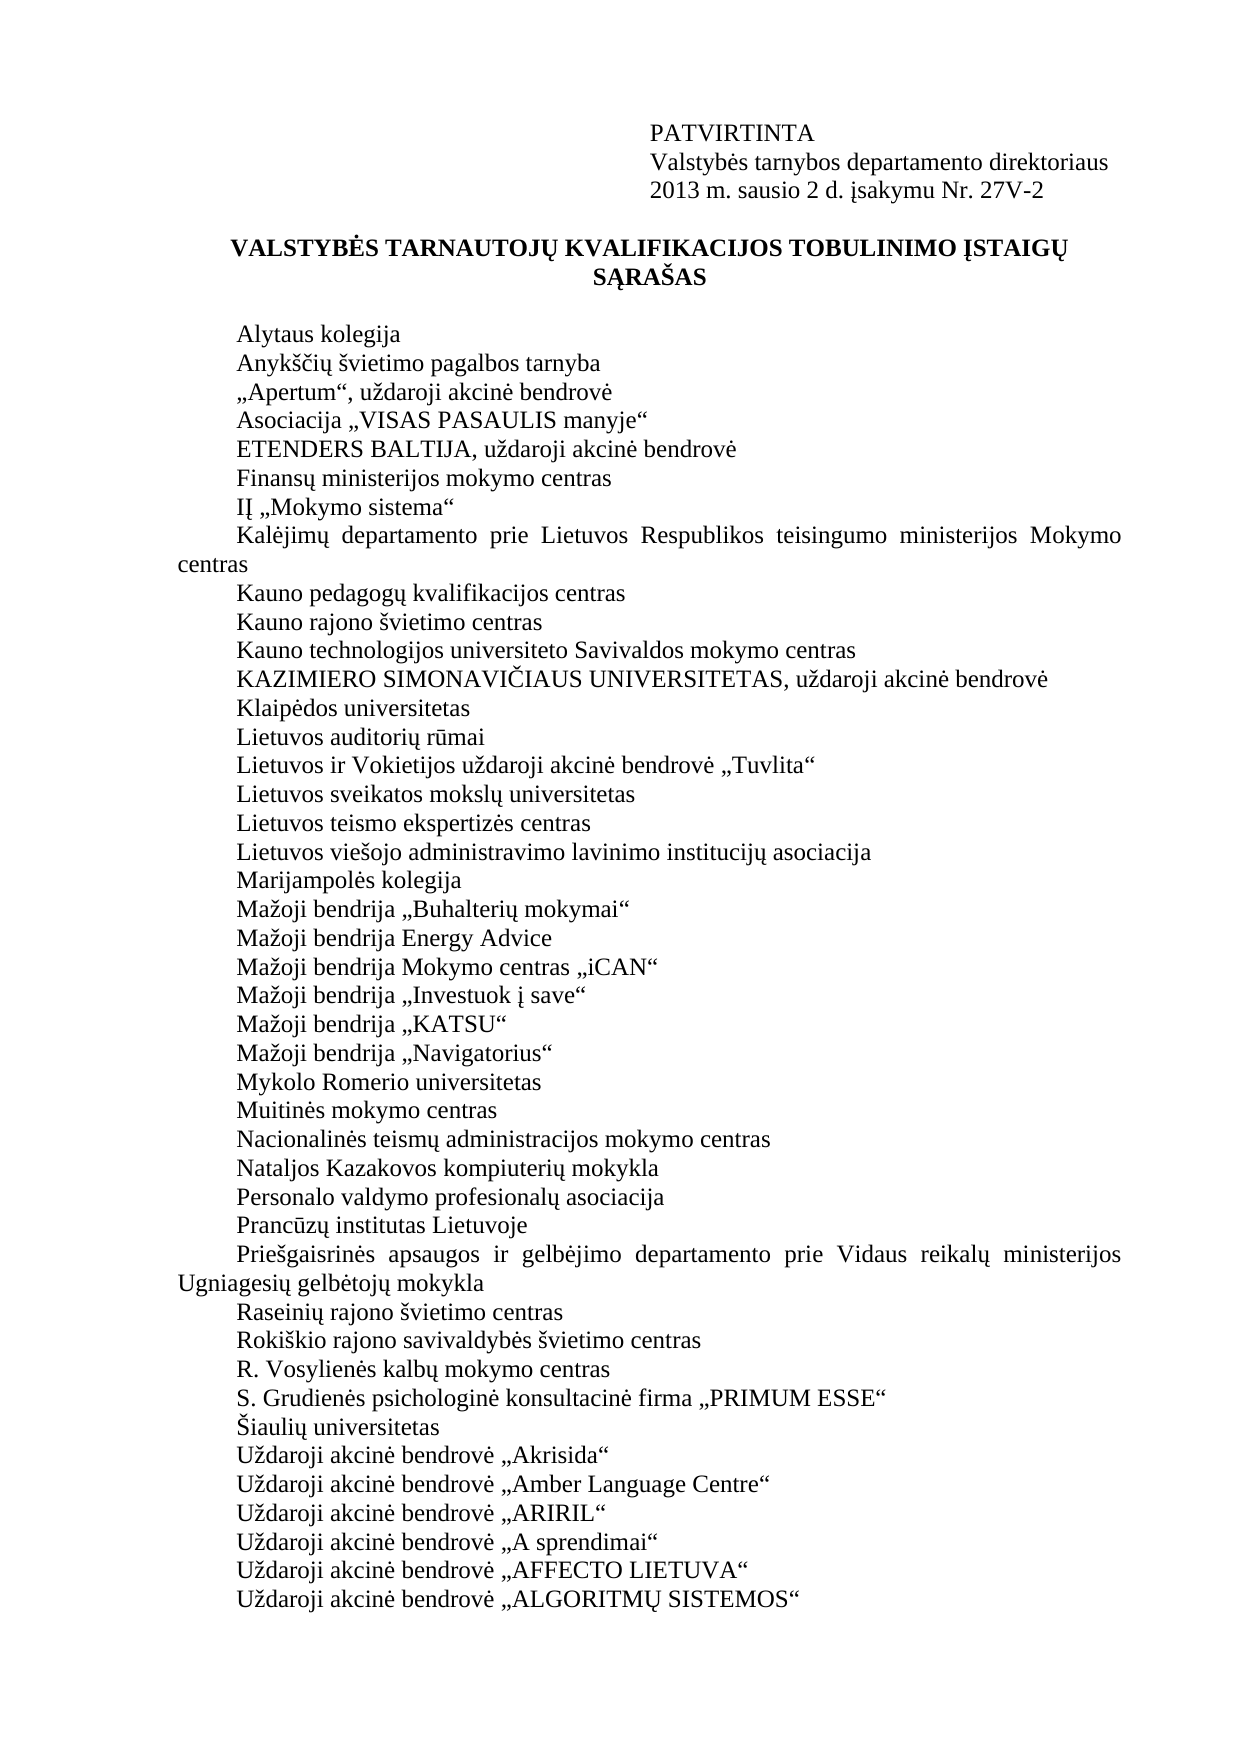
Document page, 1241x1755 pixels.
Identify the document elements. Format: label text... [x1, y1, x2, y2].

text Raseinių rajono švietimo centras [177, 1297, 1122, 1326]
text „Apertum“, uždaroji akcinė bendrovė [177, 377, 1122, 406]
text Mažoji bendrija Energy Advice [177, 923, 1122, 952]
text Mažoji bendrija „Navigatorius“ [177, 1038, 1122, 1067]
text Mažoji bendrija Mokymo centras „iCAN“ [177, 952, 1122, 981]
text S. Grudienės psichologinė konsultacinė firma „PRIMUM ESSE“ [177, 1383, 1122, 1412]
text Mažoji bendrija „Investuok į save“ [177, 981, 1122, 1009]
text Mykolo Romerio universitetas [177, 1067, 1122, 1096]
text Alytaus kolegija [177, 319, 1122, 348]
text Uždaroji akcinė bendrovė „Akrisida“ [177, 1441, 1122, 1469]
text Rokiškio rajono savivaldybės švietimo centras [177, 1326, 1122, 1354]
text Šiaulių universitetas [177, 1412, 1122, 1441]
text Lietuvos sveikatos mokslų universitetas [177, 779, 1122, 808]
text Lietuvos ir Vokietijos uždaroji akcinė bendrovė „Tuvlita“ [177, 751, 1122, 779]
text Kauno technologijos universiteto Savivaldos mokymo centras [177, 636, 1122, 664]
text Personalo valdymo profesionalų asociacija [177, 1182, 1122, 1211]
text Uždaroji akcinė bendrovė „ARIRIL“ [177, 1498, 1122, 1527]
text Prancūzų institutas Lietuvoje [177, 1211, 1122, 1239]
text Lietuvos viešojo administravimo lavinimo institucijų asociacija [177, 837, 1122, 866]
text VALSTYBĖS TARNAUTOJŲ KVALIFIKACIJOS TOBULINIMO ĮSTAIGŲ SĄRAŠAS [177, 233, 1122, 291]
text R. Vosylienės kalbų mokymo centras [177, 1354, 1122, 1383]
text Uždaroji akcinė bendrovė „Amber Language Centre“ [177, 1469, 1122, 1498]
text Finansų ministerijos mokymo centras [177, 463, 1122, 492]
text Kauno rajono švietimo centras [177, 607, 1122, 636]
text Uždaroji akcinė bendrovė „AFFECTO LIETUVA“ [177, 1556, 1122, 1584]
text Anykščių švietimo pagalbos tarnyba [177, 348, 1122, 377]
text Mažoji bendrija „Buhalterių mokymai“ [177, 894, 1122, 923]
text Lietuvos auditorių rūmai [177, 722, 1122, 751]
text Kauno pedagogų kvalifikacijos centras [177, 578, 1122, 607]
text Klaipėdos universitetas [177, 693, 1122, 722]
text Uždaroji akcinė bendrovė „A sprendimai“ [177, 1527, 1122, 1556]
text Kalėjimų departamento prie Lietuvos Respublikos teisingumo ministerijos Mokymo centras [177, 521, 1122, 578]
text Marijampolės kolegija [177, 866, 1122, 894]
text Asociacija „VISAS PASAULIS manyje“ [177, 406, 1122, 434]
text IĮ „Mokymo sistema“ [177, 492, 1122, 521]
text PATVIRTINTA [649, 118, 1122, 147]
text Uždaroji akcinė bendrovė „ALGORITMŲ SISTEMOS“ [177, 1584, 1122, 1613]
text Valstybės tarnybos departamento direktoriaus 2013 m. sausio 2 d. įsakymu Nr. 27V-2 [649, 147, 1122, 204]
text Priešgaisrinės apsaugos ir gelbėjimo departamento prie Vidaus reikalų ministerijos Ugniagesių gelbėtojų mokykla [177, 1239, 1122, 1297]
text Nataljos Kazakovos kompiuterių mokykla [177, 1153, 1122, 1182]
text Muitinės mokymo centras [177, 1096, 1122, 1124]
text Mažoji bendrija „KATSU“ [177, 1009, 1122, 1038]
text Nacionalinės teismų administracijos mokymo centras [177, 1124, 1122, 1153]
text KAZIMIERO SIMONAVIČIAUS UNIVERSITETAS, uždaroji akcinė bendrovė [177, 664, 1122, 693]
text ETENDERS BALTIJA, uždaroji akcinė bendrovė [177, 434, 1122, 463]
text Lietuvos teismo ekspertizės centras [177, 808, 1122, 837]
